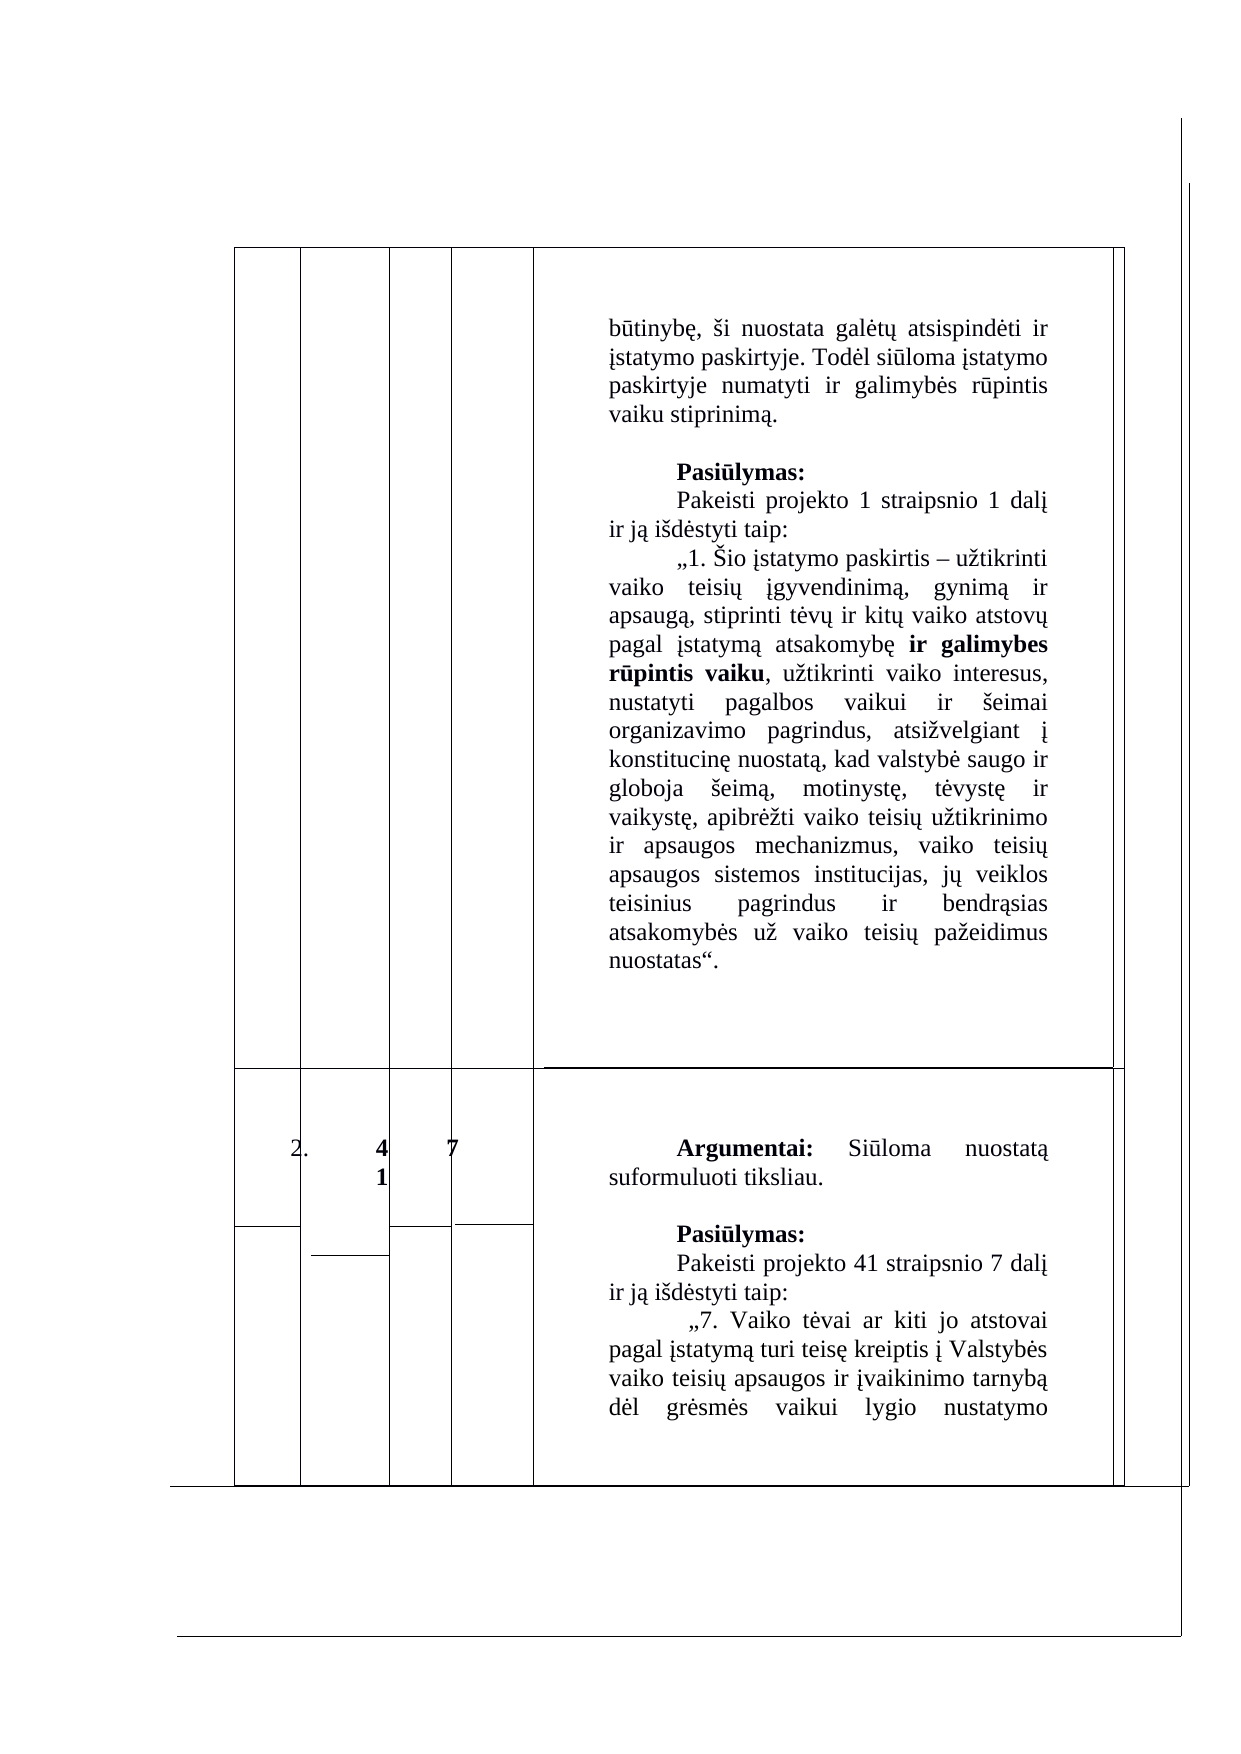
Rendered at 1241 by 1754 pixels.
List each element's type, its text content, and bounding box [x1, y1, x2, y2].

table_cell 41 [301, 1069, 389, 1485]
table_cell 1. [235, 248, 300, 1067]
table_cell [452, 248, 533, 1067]
table_cell Argumentai: Siūloma nuostatą suformuluoti tiksliau. Pasiūlymas: Pakeisti projekto 41 straipsnio 7 dalį ir ją išdėstyti taip: „7. Vaiko tėvai ar kiti jo atstovai pagal įstatymą turi teisę kreiptis į Valstybės vaiko teisių apsaugos ir įvaikinimo tarnybą dėl grėsmės vaikui lygio nustatymo [534, 1069, 1113, 1485]
table_cell 7 [390, 1227, 451, 1485]
table_cell 2. [235, 1069, 300, 1226]
table_cell 2. [235, 1227, 300, 1485]
table_cell [452, 1069, 533, 1485]
table_cell 1 [301, 248, 389, 1067]
table_cell būtinybę, ši nuostata galėtų atsispindėti ir įstatymo paskirtyje. Todėl siūloma įstatymo paskirtyje numatyti ir galimybės rūpintis vaiku stiprinimą. Pasiūlymas: Pakeisti projekto 1 straipsnio 1 dalį ir ją išdėstyti taip: „1. Šio įstatymo paskirtis – užtikrinti vaiko teisių įgyvendinimą, gynimą ir apsaugą, stiprinti tėvų ir kitų vaiko atstovų pagal įstatymą atsakomybę ir galimybes rūpintis vaiku, užtikrinti vaiko interesus, nustatyti pagalbos vaikui ir šeimai organizavimo pagrindus, atsižvelgiant į konstitucinę nuostatą, kad valstybė saugo ir globoja šeimą, motinystę, tėvystę ir vaikystę, apibrėžti vaiko teisių užtikrinimo ir apsaugos mechanizmus, vaiko teisių apsaugos sistemos institucijas, jų veiklos teisinius pagrindus ir bendrąsias atsakomybės už vaiko teisių pažeidimus nuostatas“. [534, 248, 1113, 1067]
table_cell 1 [390, 248, 451, 1067]
table_cell 7 [390, 1069, 451, 1226]
